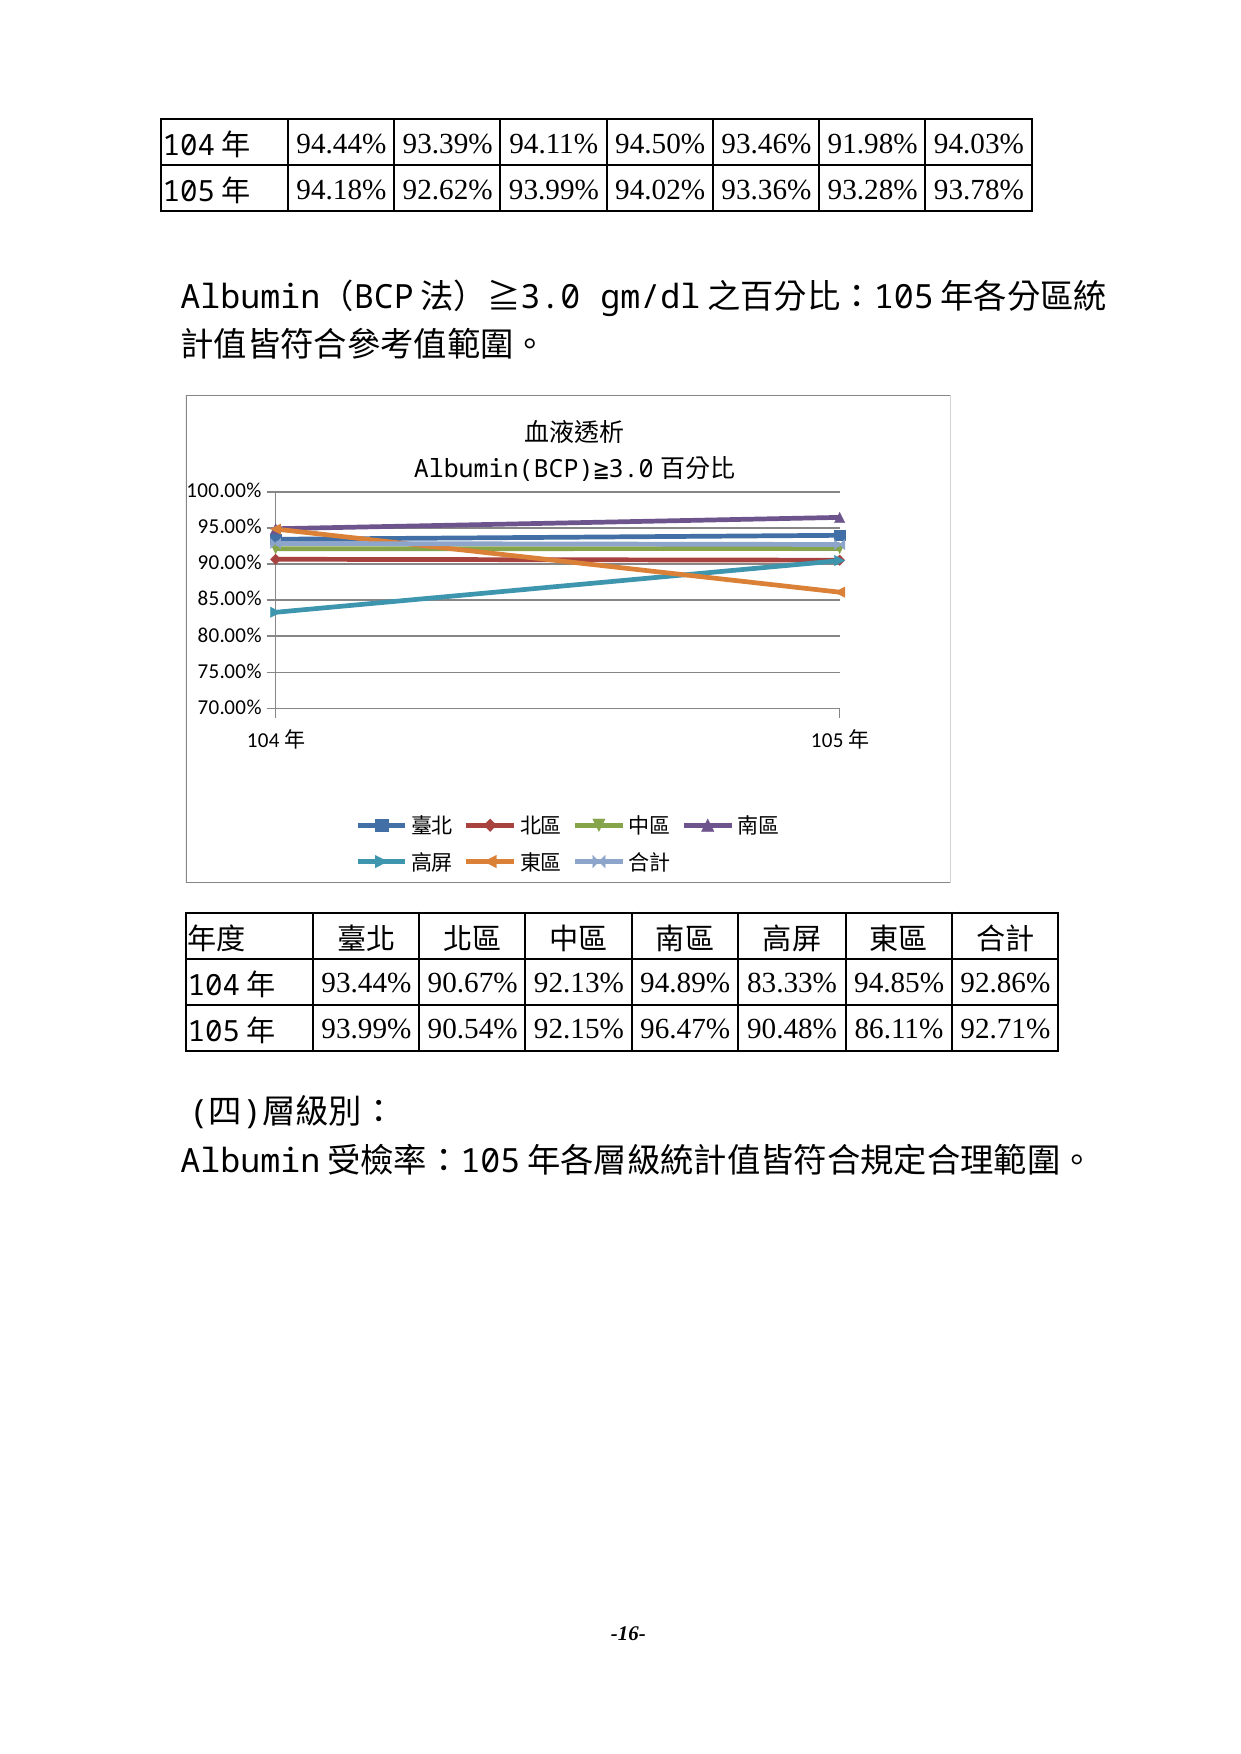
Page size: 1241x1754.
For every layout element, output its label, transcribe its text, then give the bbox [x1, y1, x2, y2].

table_cell 94.50% [608, 120, 712, 164]
table_cell 93.44% [314, 960, 418, 1003]
table_cell 93.99% [501, 166, 606, 210]
table_header 合計 [953, 914, 1057, 957]
table_cell 94.11% [501, 120, 606, 164]
table_cell 86.11% [847, 1006, 951, 1049]
table_cell 93.78% [926, 166, 1031, 210]
table_cell 94.02% [608, 166, 712, 210]
table_cell 91.98% [820, 120, 924, 164]
table_cell 105年 [187, 1006, 312, 1049]
table_cell 94.44% [289, 120, 393, 164]
table_cell 92.71% [953, 1006, 1057, 1049]
table_header 北區 [420, 914, 524, 957]
table_cell 94.89% [633, 960, 737, 1003]
table_cell 90.54% [420, 1006, 524, 1049]
table_cell 93.46% [714, 120, 818, 164]
table_header Albumin（BCP法）≧3.0 gm/dl之百分比：105年各分區統計值皆符合參考值範圍。 [136, 270, 1122, 366]
table_cell 90.67% [420, 960, 524, 1003]
table_cell 93.99% [314, 1006, 418, 1049]
table_cell 94.18% [289, 166, 393, 210]
table_header 臺北 [314, 914, 418, 957]
table_cell 92.15% [526, 1006, 631, 1049]
table_cell 93.39% [395, 120, 499, 164]
table_header 東區 [847, 914, 951, 957]
table_cell 83.33% [739, 960, 845, 1003]
table_header 高屏 [739, 914, 845, 957]
table_cell 92.13% [526, 960, 631, 1003]
table_cell 104年 [187, 960, 312, 1003]
table_cell 105年 [162, 166, 287, 210]
table_cell 90.48% [739, 1006, 845, 1049]
table_cell 94.85% [847, 960, 951, 1003]
table_header 中區 [526, 914, 631, 957]
table_cell 96.47% [633, 1006, 737, 1049]
table_header 年度 [187, 914, 312, 957]
table_cell 93.36% [714, 166, 818, 210]
text (四)層級別： [180, 1085, 1122, 1134]
table_cell 94.03% [926, 120, 1031, 164]
table_cell 93.28% [820, 166, 924, 210]
table_cell 92.86% [953, 960, 1057, 1003]
table_header 南區 [633, 914, 737, 957]
table_cell 104年 [162, 120, 287, 164]
text Albumin受檢率：105年各層級統計值皆符合規定合理範圍。 [180, 1134, 1122, 1182]
table_cell 92.62% [395, 166, 499, 210]
